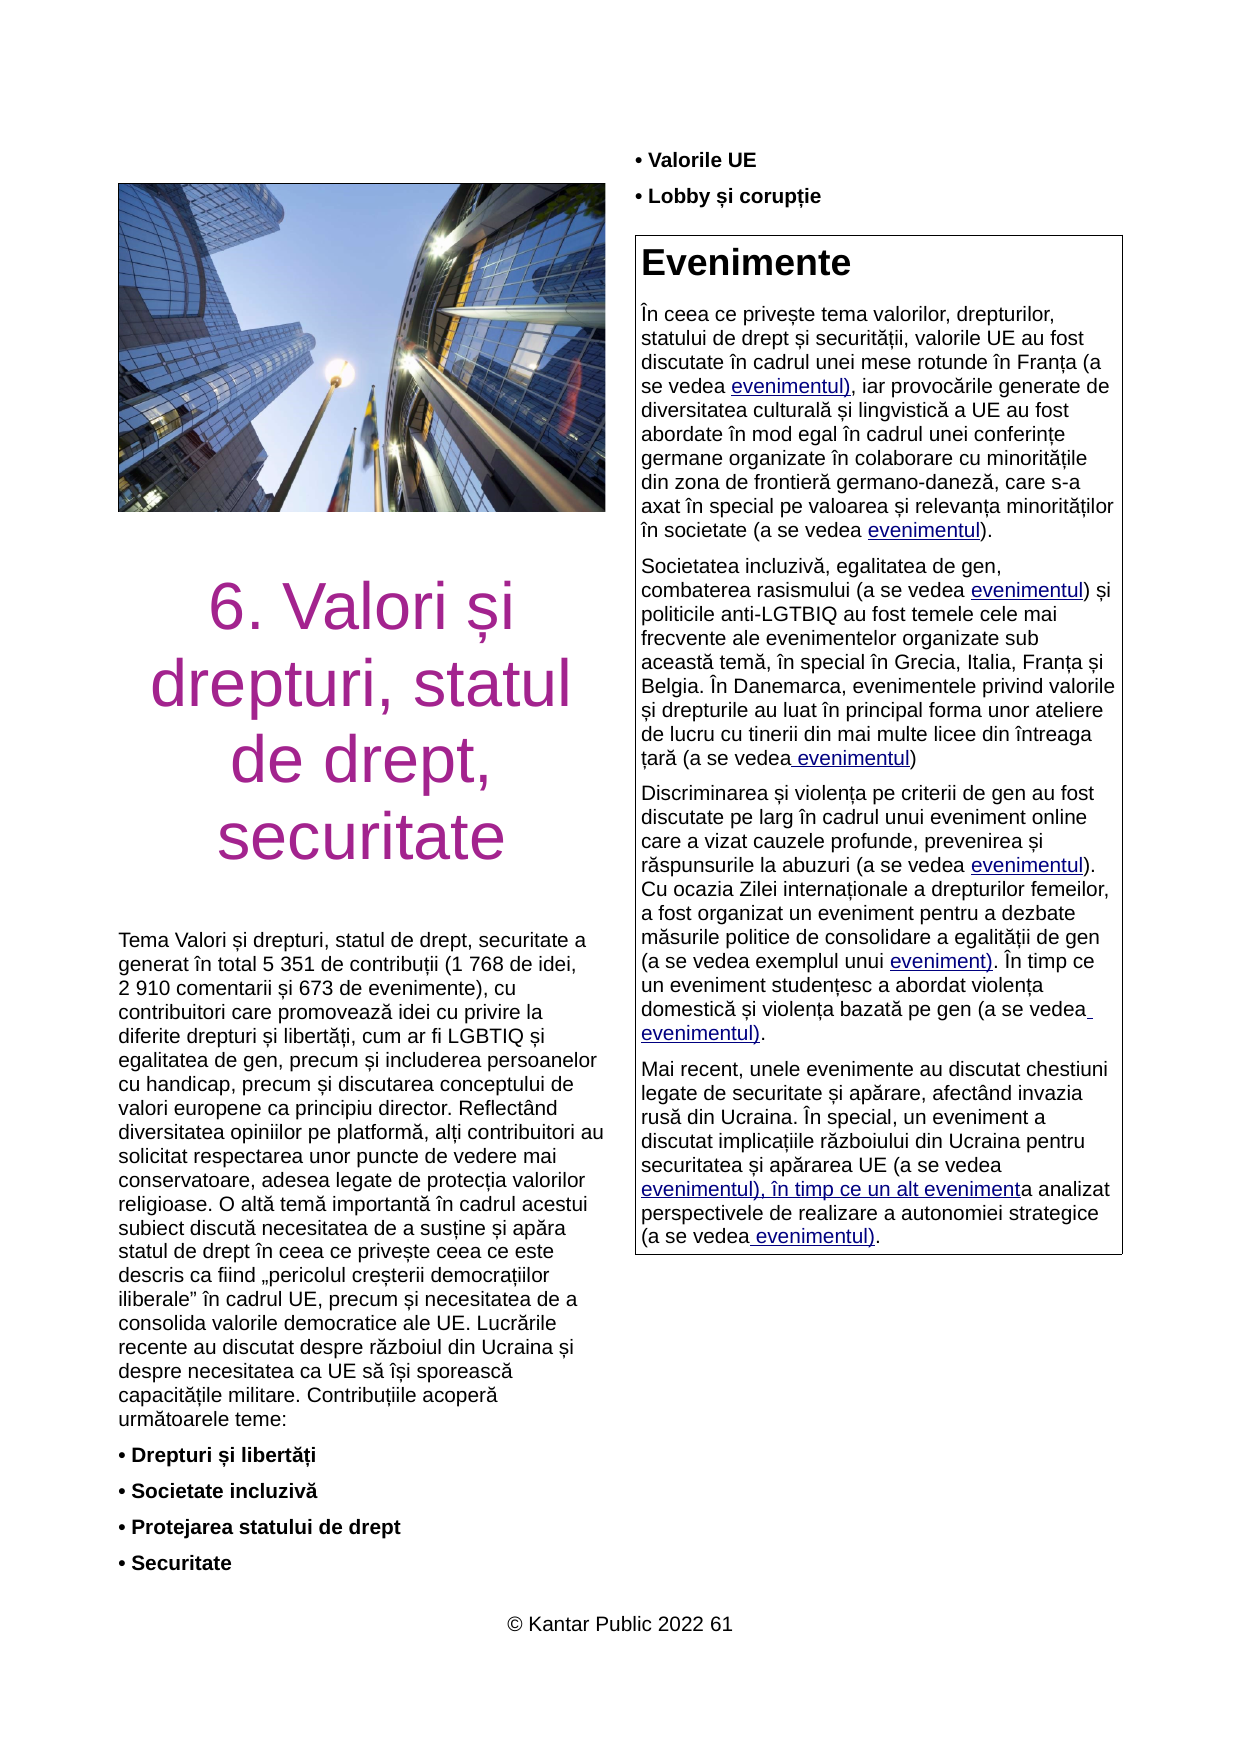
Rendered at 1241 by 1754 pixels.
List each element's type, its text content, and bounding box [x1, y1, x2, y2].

text Tema Valori și drepturi, statul de drept, securitate a generat în total 5 351 de contribuții (1 768 de idei, 2 910 comentarii și 673 de evenimente), cu contribuitori care promovează idei cu privire la diferite drepturi și libertăți, cum ar fi LGBTIQ și egalitatea de gen, precum și includerea persoanelor cu handicap, precum și discutarea conceptului de valori europene ca principiu director. Reflectând diversitatea opiniilor pe platformă, alți contribuitori au solicitat respectarea unor puncte de vedere mai conservatoare, adesea legate de protecția valorilor religioase. O altă temă importantă în cadrul acestui subiect discută necesitatea de a susține și apăra statul de drept în ceea ce privește ceea ce este descris ca fiind „pericolul creșterii democrațiilor iliberale” în cadrul UE, precum și necesitatea de a consolida valorile democratice ale UE. Lucrările recente au discutat despre războiul din Ucraina și despre necesitatea ca UE să își sporească capacitățile militare. Contribuțiile acoperă următoarele teme: [118, 928, 605, 1431]
text • Securitate [118, 1550, 605, 1574]
text Mai recent, unele evenimente au discutat chestiuni legate de securitate și apărare, afectând invazia rusă din Ucraina. În special, un eveniment a discutat implicațiile războiului din Ucraina pentru securitatea și apărarea UE (a se vedea evenimentul), în timp ce un alt evenimenta analizat perspectivele de realizare a autonomiei strategice (a se vedea evenimentul). [636, 1051, 1122, 1254]
text • Protejarea statului de drept [118, 1514, 605, 1538]
subtitle 6. Valori și drepturi, statul de drept, securitate [118, 567, 605, 874]
text • Lobby și corupție [635, 184, 1122, 208]
text În ceea ce privește tema valorilor, drepturilor, statului de drept și securității, valorile UE au fost discutate în cadrul unei mese rotunde în Franța (a se vedea evenimentul), iar provocările generate de diversitatea culturală și lingvistică a UE au fost abordate în mod egal în cadrul unei conferințe germane organizate în colaborare cu minoritățile din zona de frontieră germano-daneză, care s-a axat în special pe valoarea și relevanța minorităților în societate (a se vedea evenimentul). [636, 296, 1122, 542]
text Discriminarea și violența pe criterii de gen au fost discutate pe larg în cadrul unui eveniment online care a vizat cauzele profunde, prevenirea și răspunsurile la abuzuri (a se vedea evenimentul). Cu ocazia Zilei internaționale a drepturilor femeilor, a fost organizat un eveniment pentru a dezbate măsurile politice de consolidare a egalității de gen (a se vedea exemplul unui eveniment). În timp ce un eveniment studențesc a abordat violența domestică și violența bazată pe gen (a se vedea evenimentul). [636, 775, 1122, 1045]
text • Societate incluzivă [118, 1479, 605, 1503]
picture [118, 183, 606, 512]
text • Drepturi și libertăți [118, 1443, 605, 1467]
text Societatea incluzivă, egalitatea de gen, combaterea rasismului (a se vedea evenimentul) și politicile anti-LGTBIQ au fost temele cele mai frecvente ale evenimentelor organizate sub această temă, în special în Grecia, Italia, Franța și Belgia. În Danemarca, evenimentele privind valorile și drepturile au luat în principal forma unor ateliere de lucru cu tinerii din mai multe licee din întreaga țară (a se vedea evenimentul) [636, 548, 1122, 769]
subtitle Evenimente [636, 236, 1122, 284]
text • Valorile UE [635, 148, 1122, 172]
